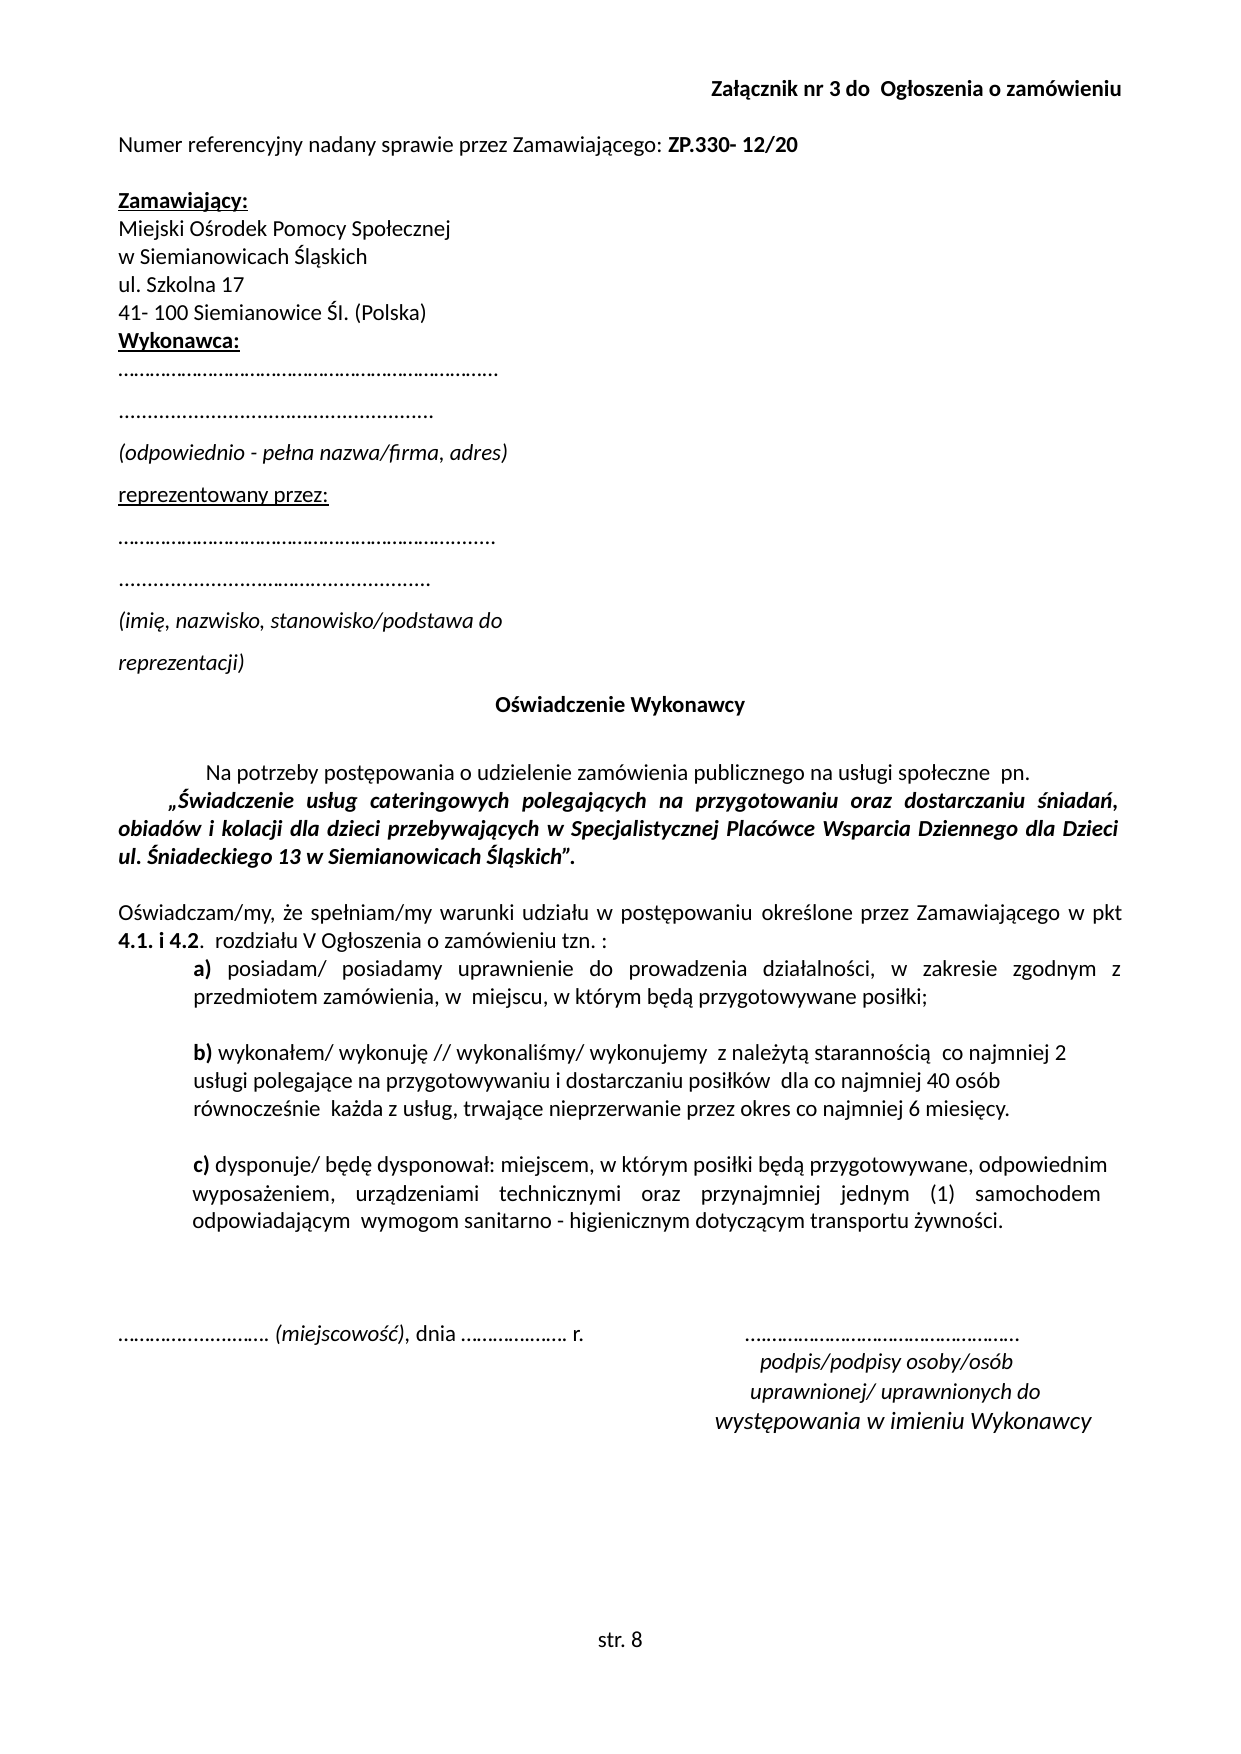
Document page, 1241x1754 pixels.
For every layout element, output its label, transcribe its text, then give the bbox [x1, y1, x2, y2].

text ……………………………………………………….................................………..................... [118, 522, 502, 592]
list a) posiadam/ posiadamy uprawnienie do prowadzenia działalności, w zakresie zgodnym z przedmiotem zamówienia, w miejscu, w którym będą przygotowywane posiłki; [156, 954, 1122, 1011]
text Zamawiający: [118, 186, 1122, 214]
text ………….....….……. (miejscowość), dnia ………….……. r. ….………………………………………… [118, 1319, 1122, 1347]
text podpis/podpisy osoby/osób uprawnionej/ uprawnionych do [118, 1347, 1122, 1405]
text Na potrzeby postępowania o udzielenie zamówienia publicznego na usługi społeczne pn. [118, 758, 1122, 786]
text 41- 100 Siemianowice ŚI. (Polska) [118, 298, 1122, 326]
text w Siemianowicach Śląskich [118, 242, 1122, 270]
list b) wykonałem/ wykonuję // wykonaliśmy/ wykonujemy z należytą starannością co najmniej 2 usługi polegające na przygotowywaniu i dostarczaniu posiłków dla co najmniej 40 osób równocześnie każda z usług, trwające nieprzerwanie przez okres co najmniej 6 miesięcy. [156, 1038, 1122, 1123]
text Oświadczenie Wykonawcy [118, 690, 1122, 718]
text (imię, nazwisko, stanowisko/podstawa do reprezentacji) [118, 606, 589, 676]
list Oświadczam/my, że spełniam/my warunki udziału w postępowaniu określone przez Zamawiającego w pkt 4.1. i 4.2. rozdziału V Ogłoszenia o zamówieniu tzn. : [118, 898, 1122, 954]
text Wykonawca: [118, 326, 1122, 354]
text wyposażeniem, urządzeniami technicznymi oraz przynajmniej jednym (1) samochodem odpowiadającym wymogom sanitarno - higienicznym dotyczącym transportu żywności. [118, 1179, 1122, 1235]
list „Świadczenie usług cateringowych polegających na przygotowaniu oraz dostarczaniu śniadań, obiadów i kolacji dla dzieci przebywających w Specjalistycznej Placówce Wsparcia Dziennego dla Dzieci ul. Śniadeckiego 13 w Siemianowicach Śląskich”. [118, 786, 1122, 870]
text Numer referencyjny nadany sprawie przez Zamawiającego: ZP.330- 12/20 [118, 130, 1122, 158]
text …………………………………………………………….................................…...................... [118, 354, 502, 424]
text Załącznik nr 3 do Ogłoszenia o zamówieniu [118, 74, 1122, 102]
text występowania w imieniu Wykonawcy [118, 1405, 1122, 1436]
text ul. Szkolna 17 [118, 270, 1122, 298]
list c) dysponuje/ będę dysponował: miejscem, w którym posiłki będą przygotowywane, odpowiednim [156, 1151, 1122, 1179]
text Miejski Ośrodek Pomocy Społecznej [118, 214, 1122, 242]
text reprezentowany przez: [118, 480, 1122, 508]
text (odpowiednio - pełna nazwa/firma, adres) [118, 438, 589, 466]
